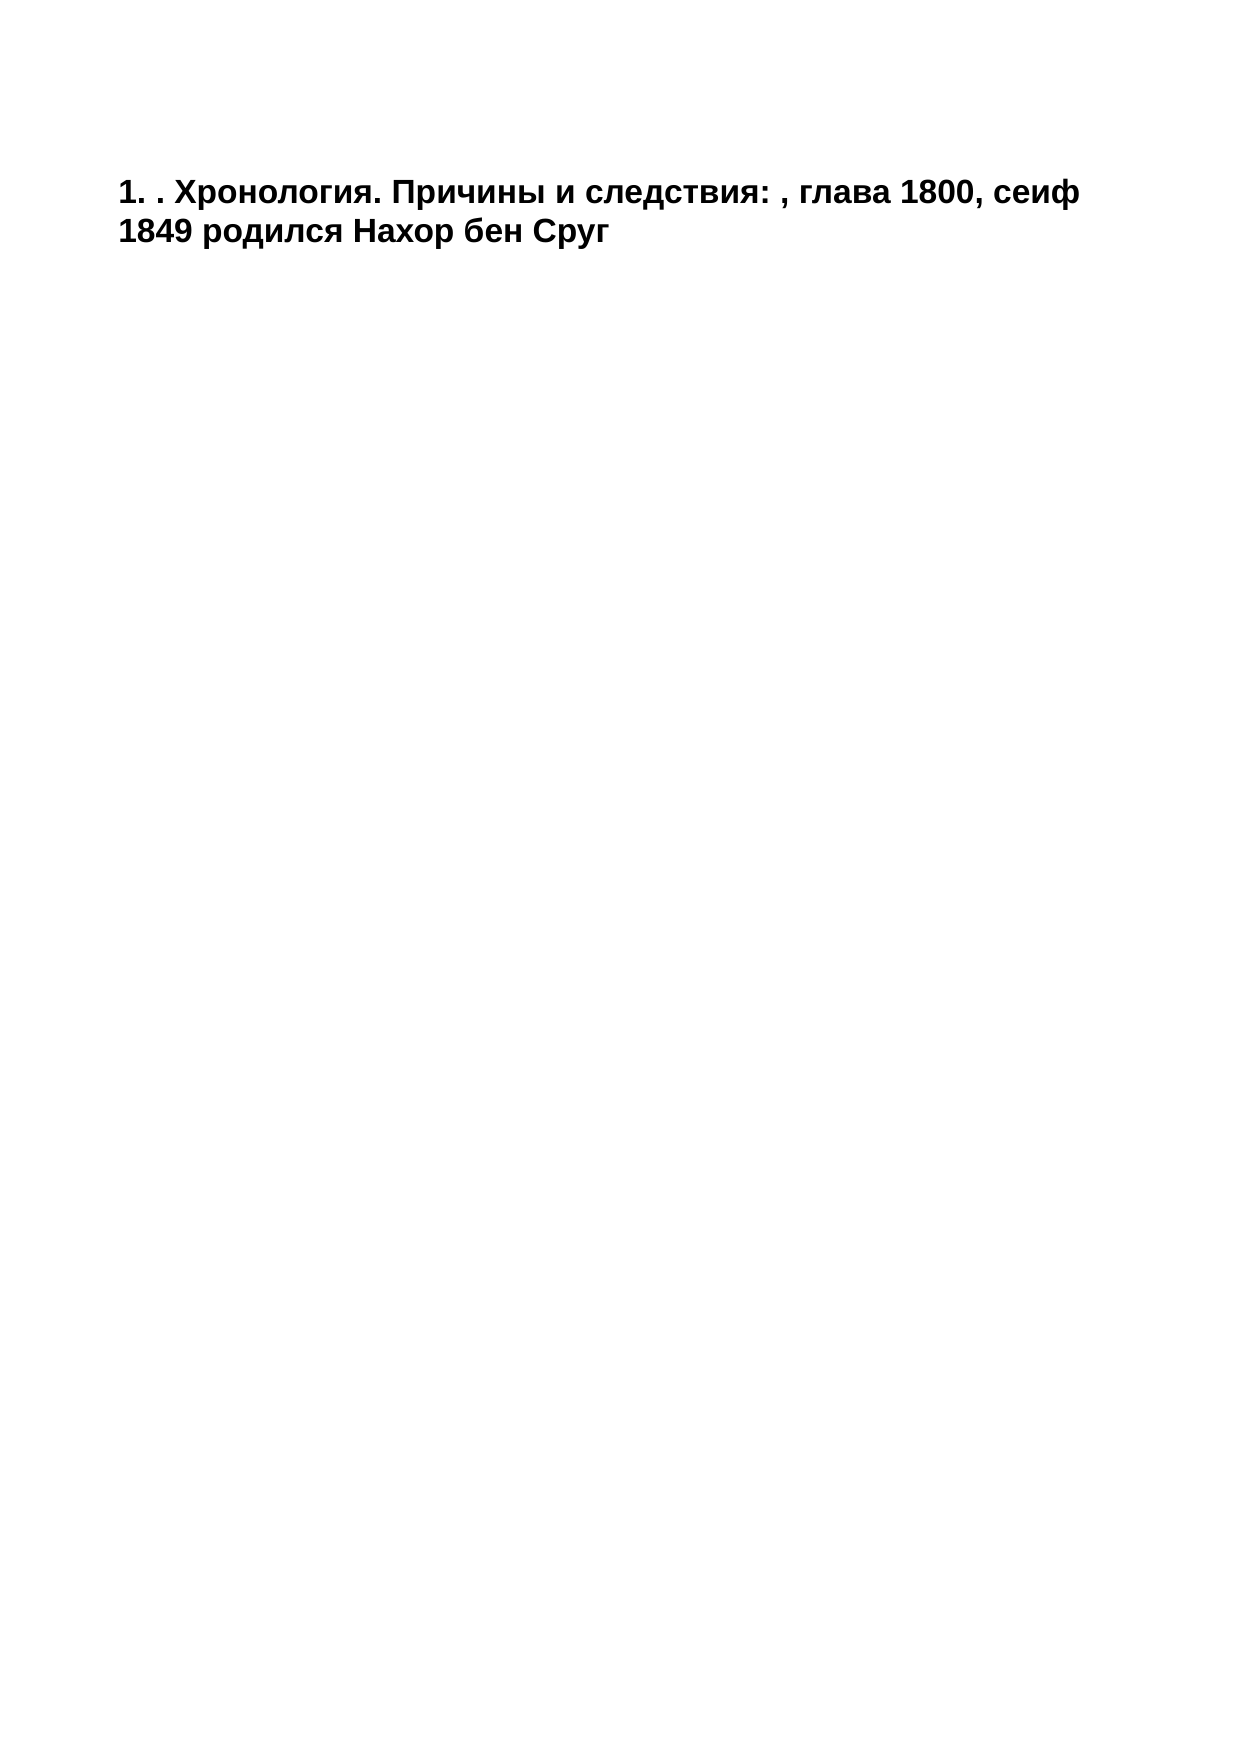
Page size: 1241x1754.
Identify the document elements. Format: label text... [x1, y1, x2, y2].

subtitle . Хронология. Причины и следствия: , глава 1800, сеиф 1849 родился Нахор бен Сруг [118, 147, 1122, 176]
